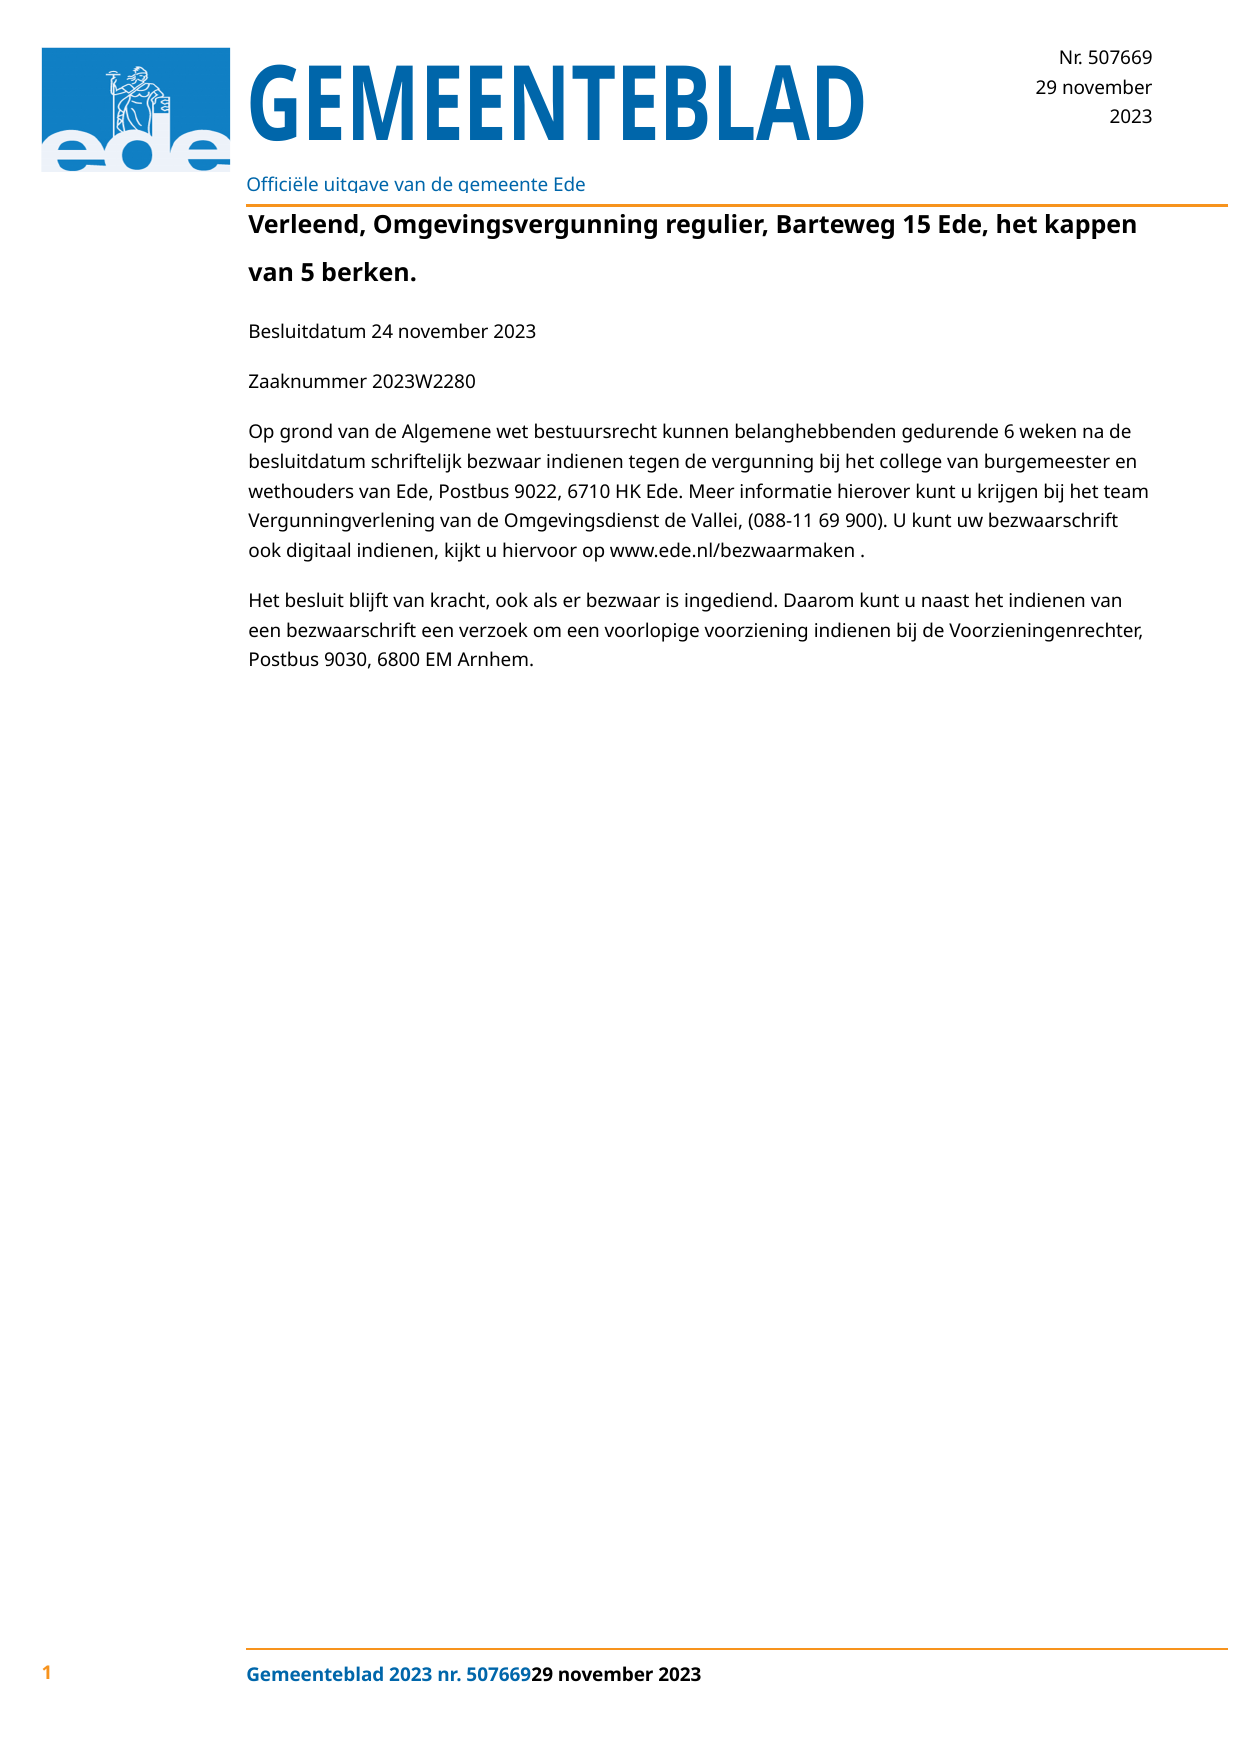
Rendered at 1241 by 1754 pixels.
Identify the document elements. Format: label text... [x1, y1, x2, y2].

text Op grond van de Algemene wet bestuursrecht kunnen belanghebbenden gedurende 6 weken na de besluitdatum schriftelijk bezwaar indienen tegen de vergunning bij het college van burgemeester en wethouders van Ede, Postbus 9022, 6710 HK Ede. Meer informatie hierover kunt u krijgen bij het team Vergunningverlening van de Omgevingsdienst de Vallei, (088-11 69 900). U kunt uw bezwaarschrift ook digitaal indienen, kijkt u hiervoor op www.ede.nl/bezwaarmaken . [248, 419, 1152, 563]
text Het besluit blijft van kracht, ook als er bezwaar is ingediend. Daarom kunt u naast het indienen van een bezwaarschrift een verzoek om een voorlopige voorziening indienen bij de Voorzieningenrechter, Postbus 9030, 6800 EM Arnhem. [248, 587, 1152, 672]
picture [41, 47, 231, 172]
text Besluitdatum 24 november 2023 [248, 318, 1152, 344]
text Zaaknummer 2023W2280 [248, 368, 1152, 394]
text Verleend, Omgevingsvergunning regulier, Barteweg 15 Ede, het kappen van 5 berken. [248, 207, 1152, 288]
